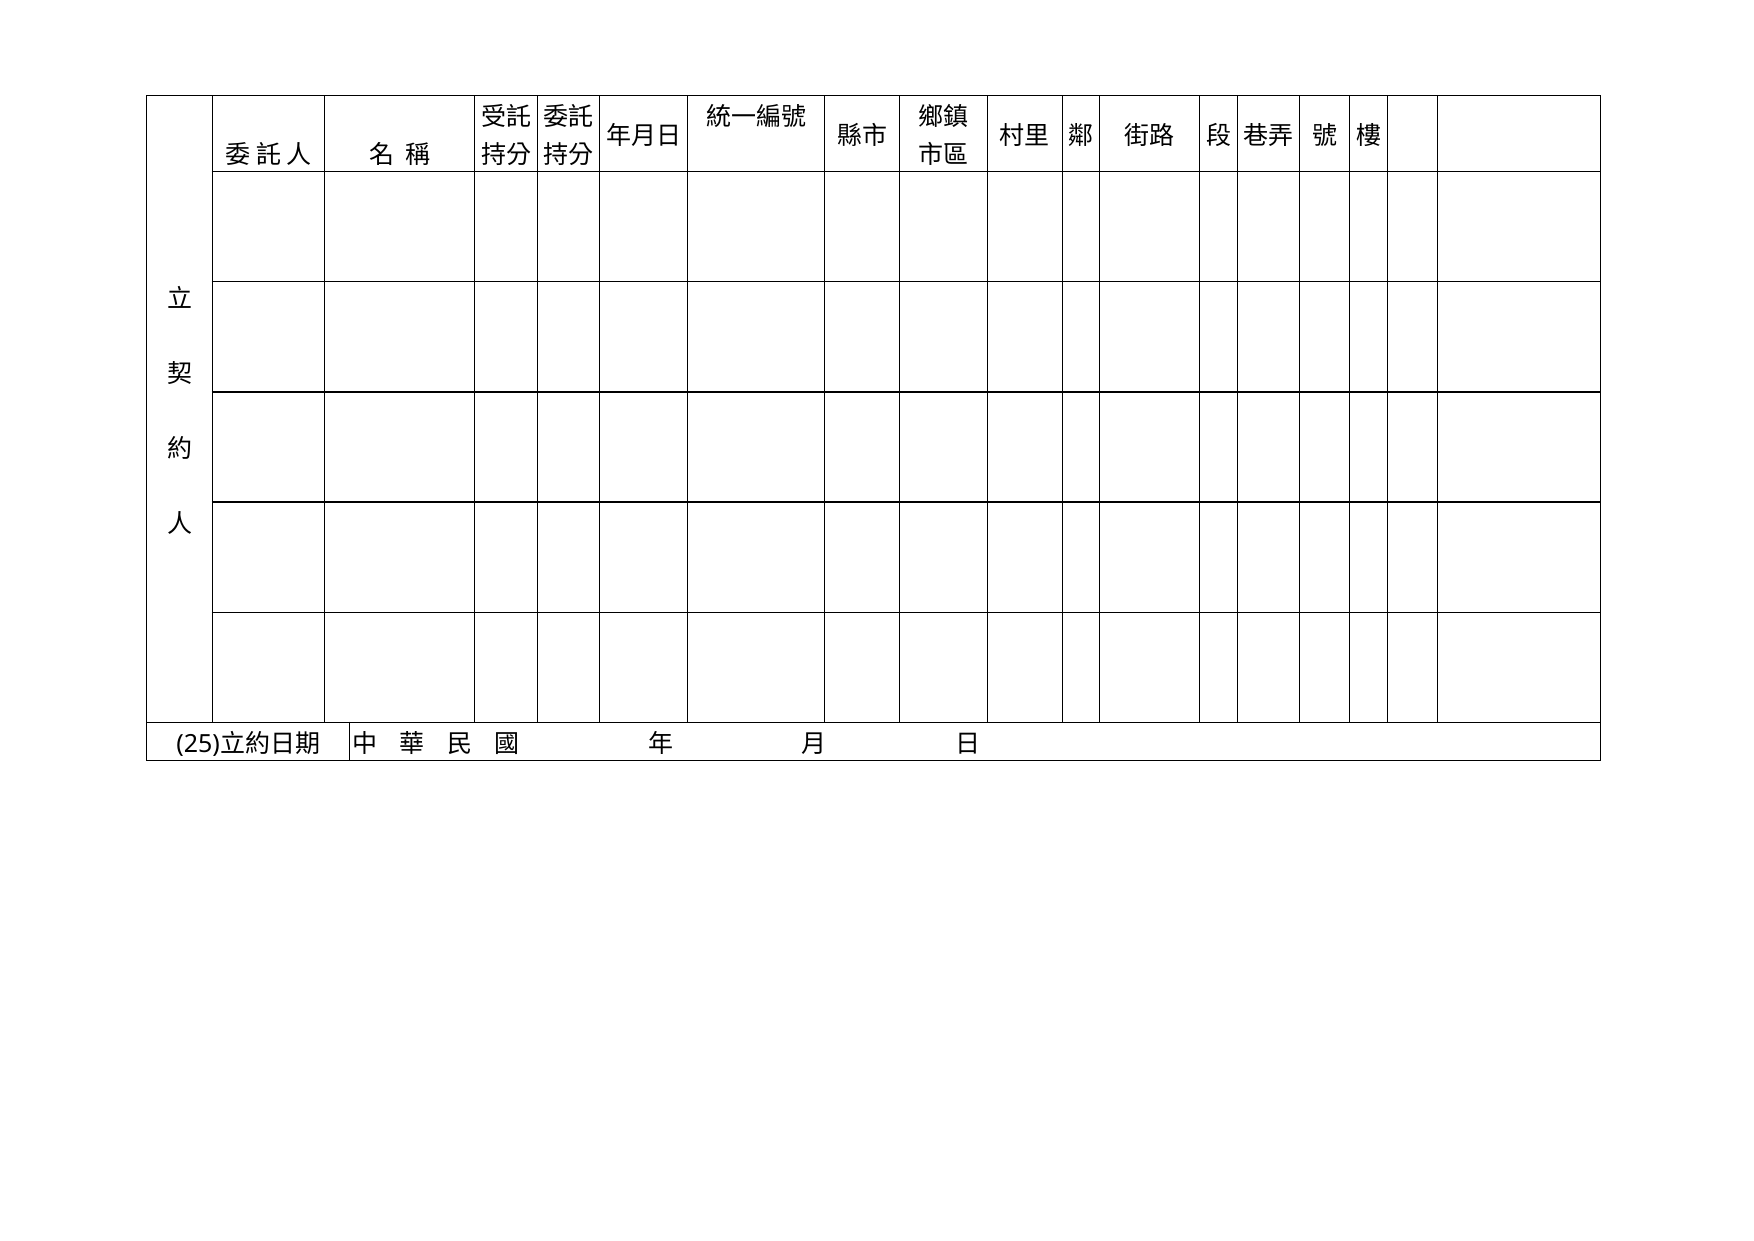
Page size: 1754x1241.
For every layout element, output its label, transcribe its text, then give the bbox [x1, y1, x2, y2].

table_cell [688, 393, 824, 501]
table_cell [1100, 282, 1199, 391]
table_cell [1100, 503, 1199, 612]
table_cell [1063, 172, 1099, 281]
table_cell [1438, 172, 1600, 281]
table_cell [1300, 282, 1349, 391]
table_cell [600, 393, 687, 501]
table_cell [1238, 172, 1299, 281]
table_cell [1388, 393, 1437, 501]
table_cell [1200, 503, 1237, 612]
table_cell [538, 393, 599, 501]
table_cell 樓 [1350, 96, 1387, 171]
table_cell [325, 282, 474, 391]
table_cell 巷弄 [1238, 96, 1299, 171]
table_cell [213, 393, 324, 501]
table_cell 名 稱 [325, 96, 474, 171]
table_cell [1388, 96, 1437, 171]
table_cell [825, 503, 899, 612]
table_cell (25)立約日期 [147, 723, 349, 760]
table_cell [688, 613, 824, 722]
table_cell [325, 503, 474, 612]
table_cell [475, 172, 537, 281]
table_cell [1200, 393, 1237, 501]
table_cell [825, 172, 899, 281]
table_cell [1100, 393, 1199, 501]
table_cell [1200, 172, 1237, 281]
table_cell [1350, 613, 1387, 722]
table_cell [825, 282, 899, 391]
table_cell [1438, 393, 1600, 501]
table_cell [900, 172, 987, 281]
table_cell 委託持分 [538, 96, 599, 171]
table_cell [213, 503, 324, 612]
table_cell [900, 393, 987, 501]
table_cell [1063, 393, 1099, 501]
table_cell [988, 393, 1062, 501]
table_cell [538, 282, 599, 391]
table_cell [1388, 172, 1437, 281]
table_cell [1350, 172, 1387, 281]
table_cell [1388, 503, 1437, 612]
table_cell [213, 172, 324, 281]
table_cell [1438, 282, 1600, 391]
table_cell [213, 613, 324, 722]
table_cell [1200, 613, 1237, 722]
table_cell [1350, 282, 1387, 391]
table_cell 鄉鎮 市區 [900, 96, 987, 171]
table_cell [1388, 282, 1437, 391]
table_cell [1200, 282, 1237, 391]
table_cell [475, 393, 537, 501]
table_cell [538, 613, 599, 722]
table_cell [1063, 503, 1099, 612]
table_cell [988, 503, 1062, 612]
table_cell 村里 [988, 96, 1062, 171]
table_cell [600, 503, 687, 612]
table_cell [1100, 172, 1199, 281]
table_cell [688, 172, 824, 281]
table_cell [688, 282, 824, 391]
table_cell [988, 613, 1062, 722]
table_cell [988, 282, 1062, 391]
table_cell 立 契 約 人 [147, 96, 212, 722]
table_cell [1300, 503, 1349, 612]
table_cell [475, 613, 537, 722]
table_cell [900, 503, 987, 612]
table_cell 街路 [1100, 96, 1199, 171]
table_cell [600, 282, 687, 391]
table_cell [325, 613, 474, 722]
table_cell [1300, 393, 1349, 501]
table_cell [325, 172, 474, 281]
table_cell [475, 503, 537, 612]
table_cell 縣市 [825, 96, 899, 171]
table_cell 號 [1300, 96, 1349, 171]
table_cell 委 託 人 [213, 96, 324, 171]
table_cell [1350, 393, 1387, 501]
table_cell [825, 613, 899, 722]
table_cell [475, 282, 537, 391]
table_cell [1238, 282, 1299, 391]
table_cell 鄰 [1063, 96, 1099, 171]
table_cell 受託持分 [475, 96, 537, 171]
table_cell [538, 172, 599, 281]
table_cell [1300, 613, 1349, 722]
table_cell 中 華 民 國 年 月 日 [350, 723, 1600, 760]
table_cell [1300, 172, 1349, 281]
table_cell [600, 613, 687, 722]
table_cell [1238, 613, 1299, 722]
table_cell [600, 172, 687, 281]
table_cell [1438, 96, 1600, 171]
table_cell [1100, 613, 1199, 722]
table_cell [900, 613, 987, 722]
table_cell [688, 503, 824, 612]
table_cell [1438, 503, 1600, 612]
table_cell [213, 282, 324, 391]
table_cell [825, 393, 899, 501]
table_cell [988, 172, 1062, 281]
table_cell 段 [1200, 96, 1237, 171]
table_cell [1350, 503, 1387, 612]
table_cell [538, 503, 599, 612]
table_cell [1238, 503, 1299, 612]
table_cell [1238, 393, 1299, 501]
table_cell [325, 393, 474, 501]
table_cell 年月日 [600, 96, 687, 171]
table_cell [1063, 613, 1099, 722]
table_cell [1388, 613, 1437, 722]
table_cell [1063, 282, 1099, 391]
table_cell [1438, 613, 1600, 722]
table_cell 統一編號 [688, 96, 824, 171]
table_cell [900, 282, 987, 391]
